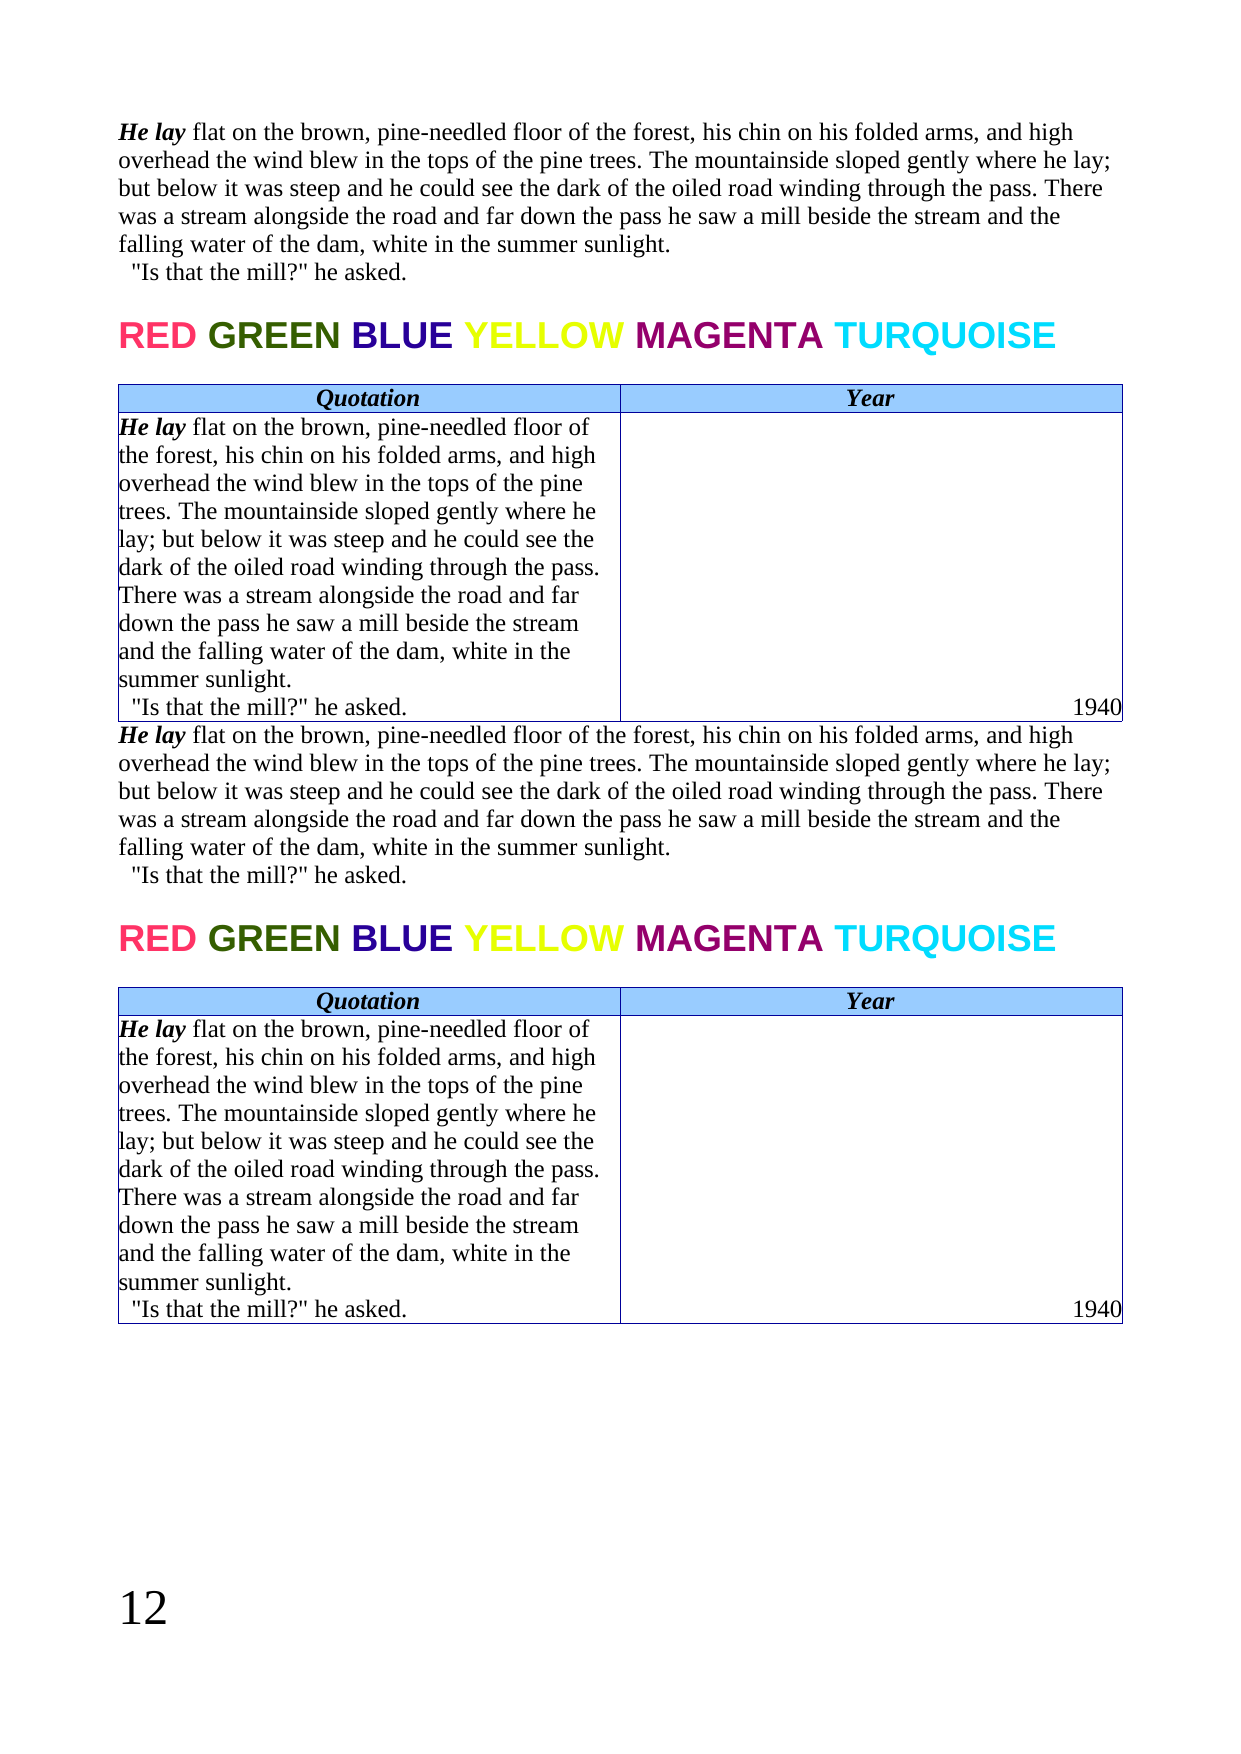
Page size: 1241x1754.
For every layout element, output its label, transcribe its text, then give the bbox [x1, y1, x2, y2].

table_header Quotation [119, 385, 620, 412]
text He lay flat on the brown, pine-needled floor of the forest, his chin on his folded arms, and high overhead the wind blew in the tops of the pine trees. The mountainside sloped gently where he lay; but below it was steep and he could see the dark of the oiled road winding through the pass. There was a stream alongside the road and far down the pass he saw a mill beside the stream and the falling water of the dam, white in the summer sunlight. "Is that the mill?" he asked. [118, 722, 1122, 889]
table_cell 1940 [621, 1016, 1122, 1323]
table_cell 1940 [621, 413, 1122, 721]
text RED GREEN BLUE YELLOW MAGENTA TURQUOISE [118, 314, 1122, 356]
table_cell He lay flat on the brown, pine-needled floor of the forest, his chin on his folded arms, and high overhead the wind blew in the tops of the pine trees. The mountainside sloped gently where he lay; but below it was steep and he could see the dark of the oiled road winding through the pass. There was a stream alongside the road and far down the pass he saw a mill beside the stream and the falling water of the dam, white in the summer sunlight. "Is that the mill?" he asked. [119, 413, 620, 721]
table_header Year [621, 385, 1122, 412]
text He lay flat on the brown, pine-needled floor of the forest, his chin on his folded arms, and high overhead the wind blew in the tops of the pine trees. The mountainside sloped gently where he lay; but below it was steep and he could see the dark of the oiled road winding through the pass. There was a stream alongside the road and far down the pass he saw a mill beside the stream and the falling water of the dam, white in the summer sunlight. "Is that the mill?" he asked. [118, 118, 1122, 286]
table_header Quotation [119, 988, 620, 1015]
table_header Year [621, 988, 1122, 1015]
table_cell He lay flat on the brown, pine-needled floor of the forest, his chin on his folded arms, and high overhead the wind blew in the tops of the pine trees. The mountainside sloped gently where he lay; but below it was steep and he could see the dark of the oiled road winding through the pass. There was a stream alongside the road and far down the pass he saw a mill beside the stream and the falling water of the dam, white in the summer sunlight. "Is that the mill?" he asked. [119, 1016, 620, 1323]
text RED GREEN BLUE YELLOW MAGENTA TURQUOISE [118, 917, 1122, 959]
